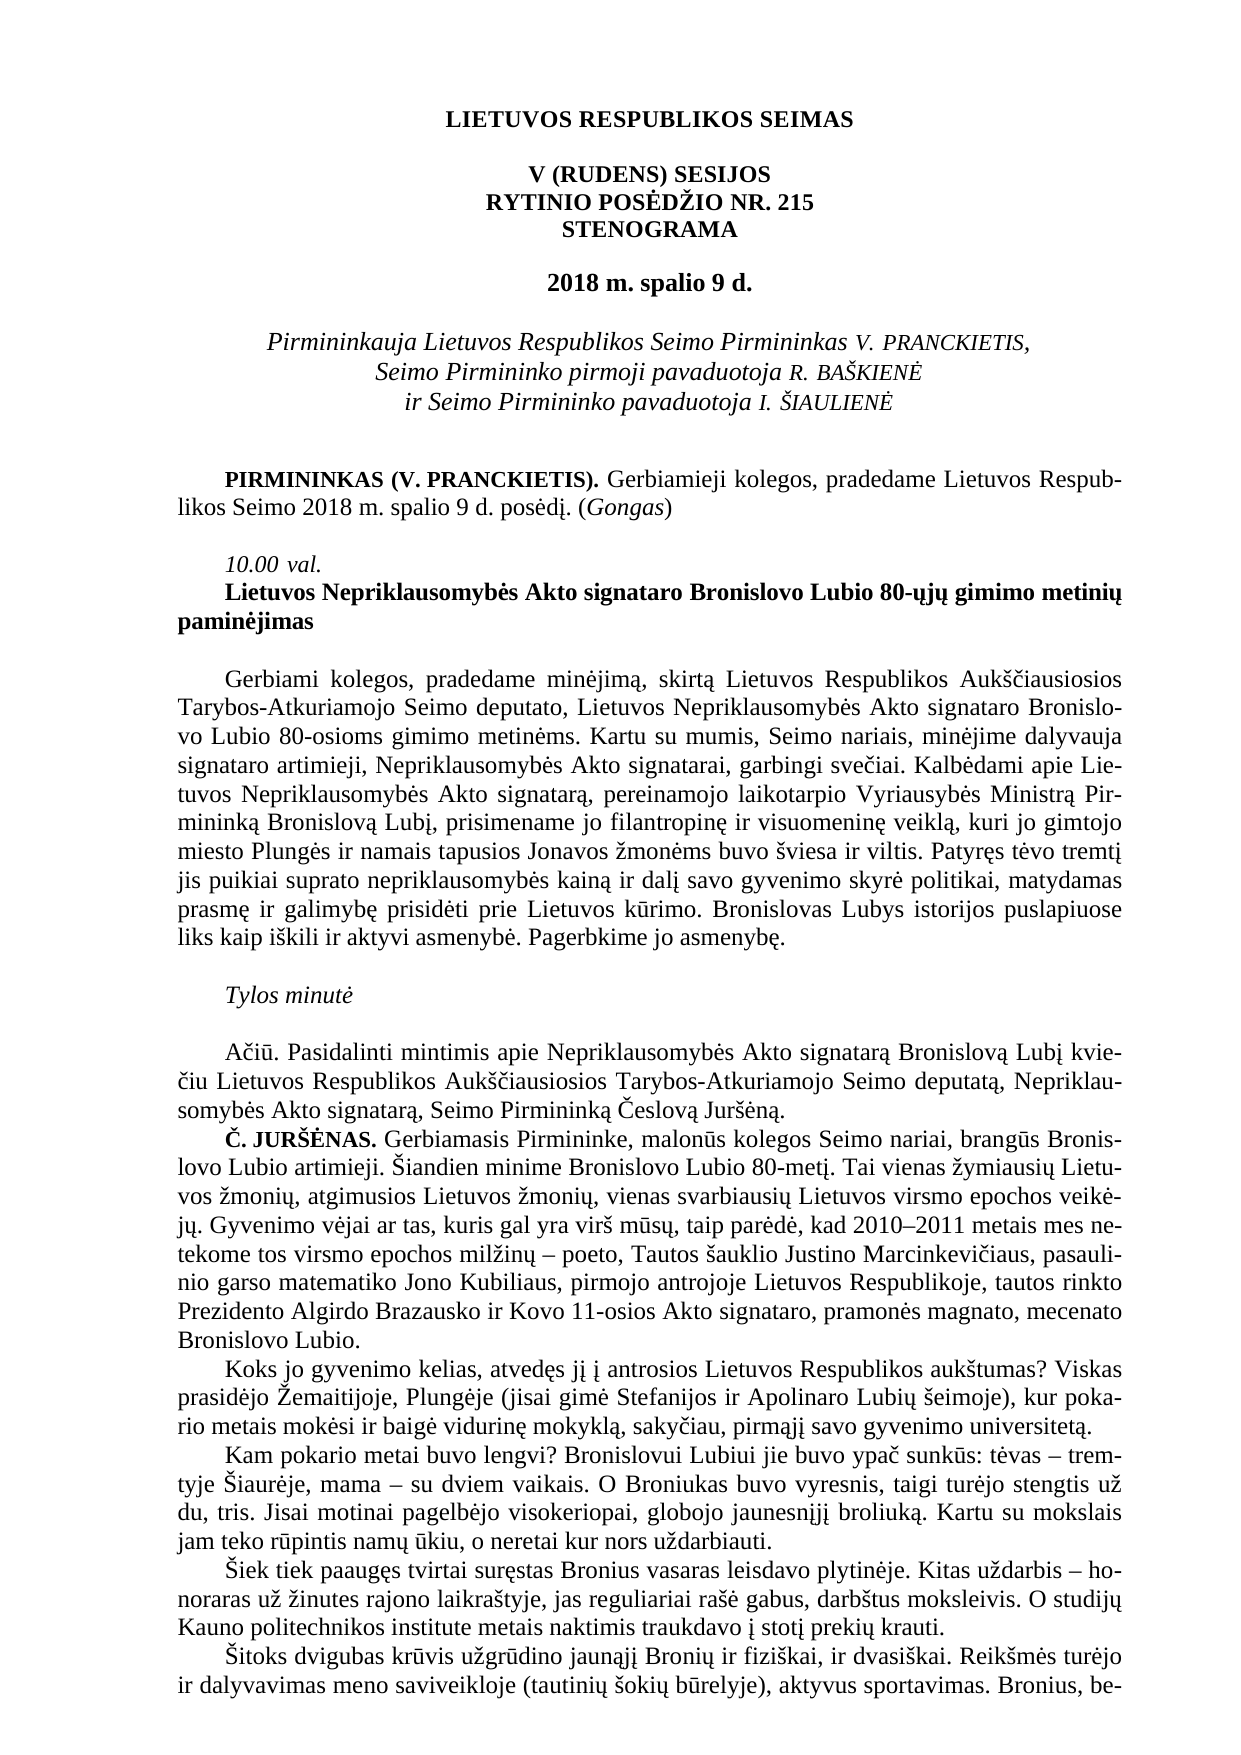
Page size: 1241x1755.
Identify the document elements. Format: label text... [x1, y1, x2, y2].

title STENOGRAMA [177, 215, 1122, 243]
text Ačiū. Pa­si­da­lin­ti min­ti­mis apie Ne­pri­klau­so­my­bės Ak­to sig­na­ta­rą Bro­nis­lo­vą Lu­bį kvie­čiu Lie­tu­vos Res­pub­li­kos Aukš­čiau­sio­sios Ta­ry­bos-At­ku­ria­mo­jo Sei­mo de­pu­ta­tą, Ne­pri­klau­so­my­bės Ak­to sig­na­ta­rą, Sei­mo Pir­mi­nin­ką Čes­lo­vą Jur­šė­ną. [177, 1037, 1122, 1124]
title LIETUVOS RESPUBLIKOS SEIMAS [177, 105, 1122, 132]
title V (RUDENS) SESIJOS [177, 160, 1122, 187]
text 2018 m. spalio 9 d. [177, 267, 1122, 297]
text Šiek tiek pa­au­gęs tvir­tai su­ręs­tas Bro­nius va­sa­ras leis­da­vo ply­ti­nė­je. Ki­tas už­dar­bis – ho­no­ra­ras už ži­nu­tes ra­jo­no laik­raš­ty­je, jas re­gu­lia­riai ra­šė ga­bus, darbš­tus moks­lei­vis. O stu­di­jų Kau­no po­li­tech­ni­kos ins­ti­tu­te me­tais nak­ti­mis trauk­da­vo į sto­tį pre­kių krau­ti. [177, 1555, 1122, 1641]
text Pirmininkauja Lietuvos Respublikos Seimo Pirmininkas V. PRANCKIETIS, Seimo Pirmininko pirmoji pavaduotoja R. BAŠKIENĖ ir Seimo Pirmininko pavaduotoja I. ŠIAULIENĖ [177, 326, 1122, 416]
text Koks jo gy­ve­ni­mo ke­lias, at­ve­dęs jį į ant­ro­sios Lie­tu­vos Res­pub­li­kos aukš­tu­mas? Vis­kas pra­si­dė­jo Že­mai­ti­jo­je, Plun­gė­je (ji­sai gi­mė Ste­fa­ni­jos ir Apo­li­na­ro Lu­bių šei­mo­je), kur po­ka­rio me­tais mo­kė­si ir bai­gė vi­du­ri­nę mo­kyk­lą, sa­ky­čiau, pir­mą­jį sa­vo gy­ve­ni­mo uni­ver­si­te­tą. [177, 1354, 1122, 1440]
text Č. JURŠĖNAS. Ger­bia­ma­sis Pir­mi­nin­ke, ma­lo­nūs ko­le­gos Sei­mo na­riai, bran­gūs Bro­nis­lo­vo Lu­bio ar­ti­mie­ji. Šian­dien mi­ni­me Bro­nis­lo­vo Lu­bio 80-me­tį. Tai vie­nas žy­miau­sių Lie­tu­vos žmo­nių, at­gi­mu­sios Lie­tu­vos žmo­nių, vie­nas svar­biau­sių Lie­tu­vos vir­smo epo­chos vei­kė­jų. Gy­ve­ni­mo vė­jai ar tas, ku­ris gal yra virš mū­sų, taip pa­rė­dė, kad 2010–2011 me­tais mes ne­te­ko­me tos vir­smo epo­chos mil­ži­nų – po­eto, Tau­tos šauk­lio Jus­ti­no Mar­cin­ke­vi­čiaus, pa­sau­li­nio gar­so ma­te­ma­ti­ko Jo­no Ku­bi­liaus, pir­mo­jo ant­ro­jo­je Lie­tu­vos Res­pub­li­ko­je, tau­tos rink­to Pre­zi­den­to Al­gir­do Bra­zaus­ko ir Ko­vo 11-osios Ak­to sig­na­ta­ro, pra­mo­nės mag­na­to, me­ce­na­to Bro­nis­lo­vo Lu­bio. [177, 1124, 1122, 1354]
text Ty­los mi­nu­tė [177, 980, 1122, 1009]
text Ši­toks dvi­gu­bas krū­vis už­grū­di­no jau­ną­jį Bro­nių ir fi­ziš­kai, ir dva­siš­kai. Reikš­mės tu­rė­jo ir da­ly­va­vi­mas me­no sa­vi­veik­lo­je (tau­ti­nių šo­kių bū­re­ly­je), ak­ty­vus spor­ta­vi­mas. Bro­nius, be­ [177, 1641, 1122, 1699]
text Lie­tu­vos Ne­pri­klau­so­my­bės Ak­to sig­na­ta­ro Bro­nis­lo­vo Lu­bio 80-ųjų gi­mi­mo metinių pa­mi­nė­ji­mas [177, 577, 1122, 635]
text 10.00 val. [224, 550, 1122, 577]
text Ger­bia­mi ko­le­gos, pra­de­da­me mi­nė­ji­mą, skir­tą Lie­tu­vos Res­pub­li­kos Aukš­čiau­sio­sios Ta­ry­bos-At­ku­ria­mo­jo Sei­mo de­pu­ta­to, Lie­tu­vos Ne­pri­klau­so­my­bės Ak­to sig­na­ta­ro Bro­nis­lo­vo Lu­bio 80-osioms gi­mi­mo me­ti­nėms. Kar­tu su mu­mis, Sei­mo na­riais, mi­nė­ji­me da­ly­vau­ja sig­na­ta­ro ar­ti­mie­ji, Ne­pri­klau­so­my­bės Ak­to sig­na­ta­rai, gar­bin­gi sve­čiai. Kal­bė­da­mi apie Lie­tu­vos Ne­pri­klau­so­my­bės Ak­to sig­na­ta­rą, per­ei­na­mo­jo lai­ko­tar­pio Vy­riau­sy­bės Mi­nist­rą Pir­mi­nin­ką Bro­nis­lo­vą Lu­bį, pri­si­me­na­me jo fi­lan­tro­pi­nę ir vi­suo­me­ni­nę veik­lą, ku­ri jo gim­to­jo mies­to Plun­gės ir na­mais ta­pu­sios Jo­na­vos žmo­nėms bu­vo švie­sa ir vil­tis. Pa­ty­ręs tė­vo trem­tį jis pui­kiai su­pra­to ne­pri­klau­so­my­bės kai­ną ir da­lį sa­vo gy­ve­ni­mo sky­rė po­li­ti­kai, ma­ty­da­mas pras­mę ir ga­li­my­bę pri­si­dė­ti prie Lie­tu­vos kū­ri­mo. Bro­nis­lo­vas Lu­bys is­to­ri­jos pus­la­piuo­se liks kaip iš­ki­li ir ak­ty­vi as­me­ny­bė. Pa­gerb­ki­me jo as­me­ny­bę. [177, 664, 1122, 951]
title RYTINIO posėdžio NR. 215 [177, 187, 1122, 215]
text Kam po­ka­rio me­tai bu­vo leng­vi? Bro­nis­lo­vui Lu­biui jie bu­vo ypač sun­kūs: tė­vas – trem­ty­je Šiau­rė­je, ma­ma – su dviem vai­kais. O Bro­niu­kas bu­vo vy­res­nis, tai­gi tu­rė­jo steng­tis už du, tris. Ji­sai mo­ti­nai pa­gel­bė­jo vi­so­ke­rio­pai, glo­bo­jo jau­nes­nį­jį bro­liu­ką. Kar­tu su moks­lais jam te­ko rū­pin­tis na­mų ūkiu, o ne­re­tai kur nors už­dar­biau­ti. [177, 1440, 1122, 1555]
text PIRMININKAS (V. PRANCKIETIS). Ger­bia­mie­ji ko­le­gos, pra­de­da­me Lie­tu­vos Res­pub­li­kos Sei­mo 2018 m. spa­lio 9 d. po­sė­dį. (Gon­gas) [177, 464, 1122, 521]
